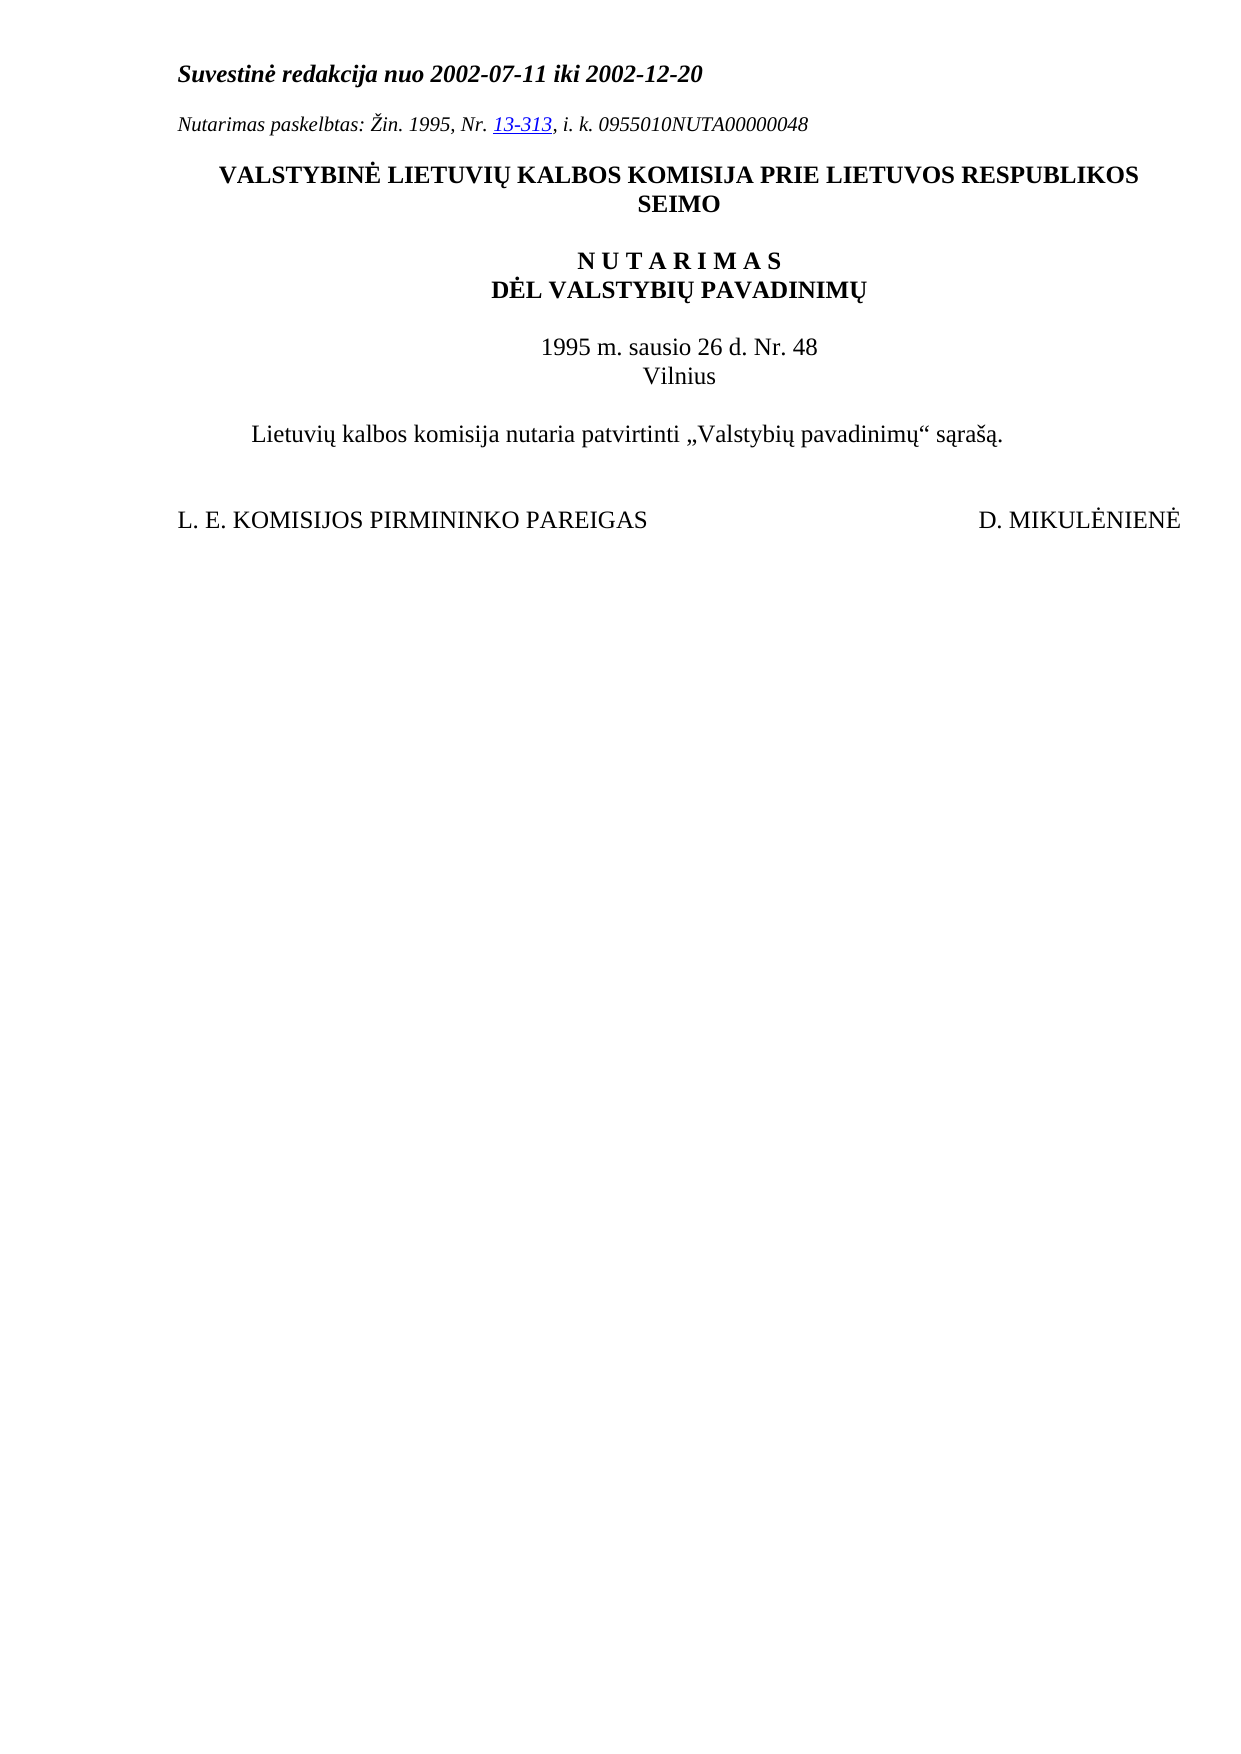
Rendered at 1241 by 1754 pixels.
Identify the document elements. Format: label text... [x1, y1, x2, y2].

text DĖL VALSTYBIŲ PAVADINIMŲ [177, 275, 1181, 304]
text Nutarimas paskelbtas: Žin. 1995, Nr. 13-313, i. k. 0955010NUTA00000048 [177, 112, 1181, 136]
text VALSTYBINĖ LIETUVIŲ KALBOS KOMISIJA PRIE LIETUVOS RESPUBLIKOS SEIMO [177, 160, 1181, 217]
text Lietuvių kalbos komisija nutaria patvirtinti „Valstybių pavadinimų“ sąrašą. [177, 419, 1181, 447]
text Suvestinė redakcija nuo 2002-07-11 iki 2002-12-20 [177, 59, 1181, 88]
text L. E. KOMISIJOS PIRMININKO PAREIGAS D. MIKULĖNIENĖ [177, 505, 1181, 534]
text 1995 m. sausio 26 d. Nr. 48 [177, 332, 1181, 361]
text Vilnius [177, 361, 1181, 390]
text N U T A R I M A S [177, 246, 1181, 275]
